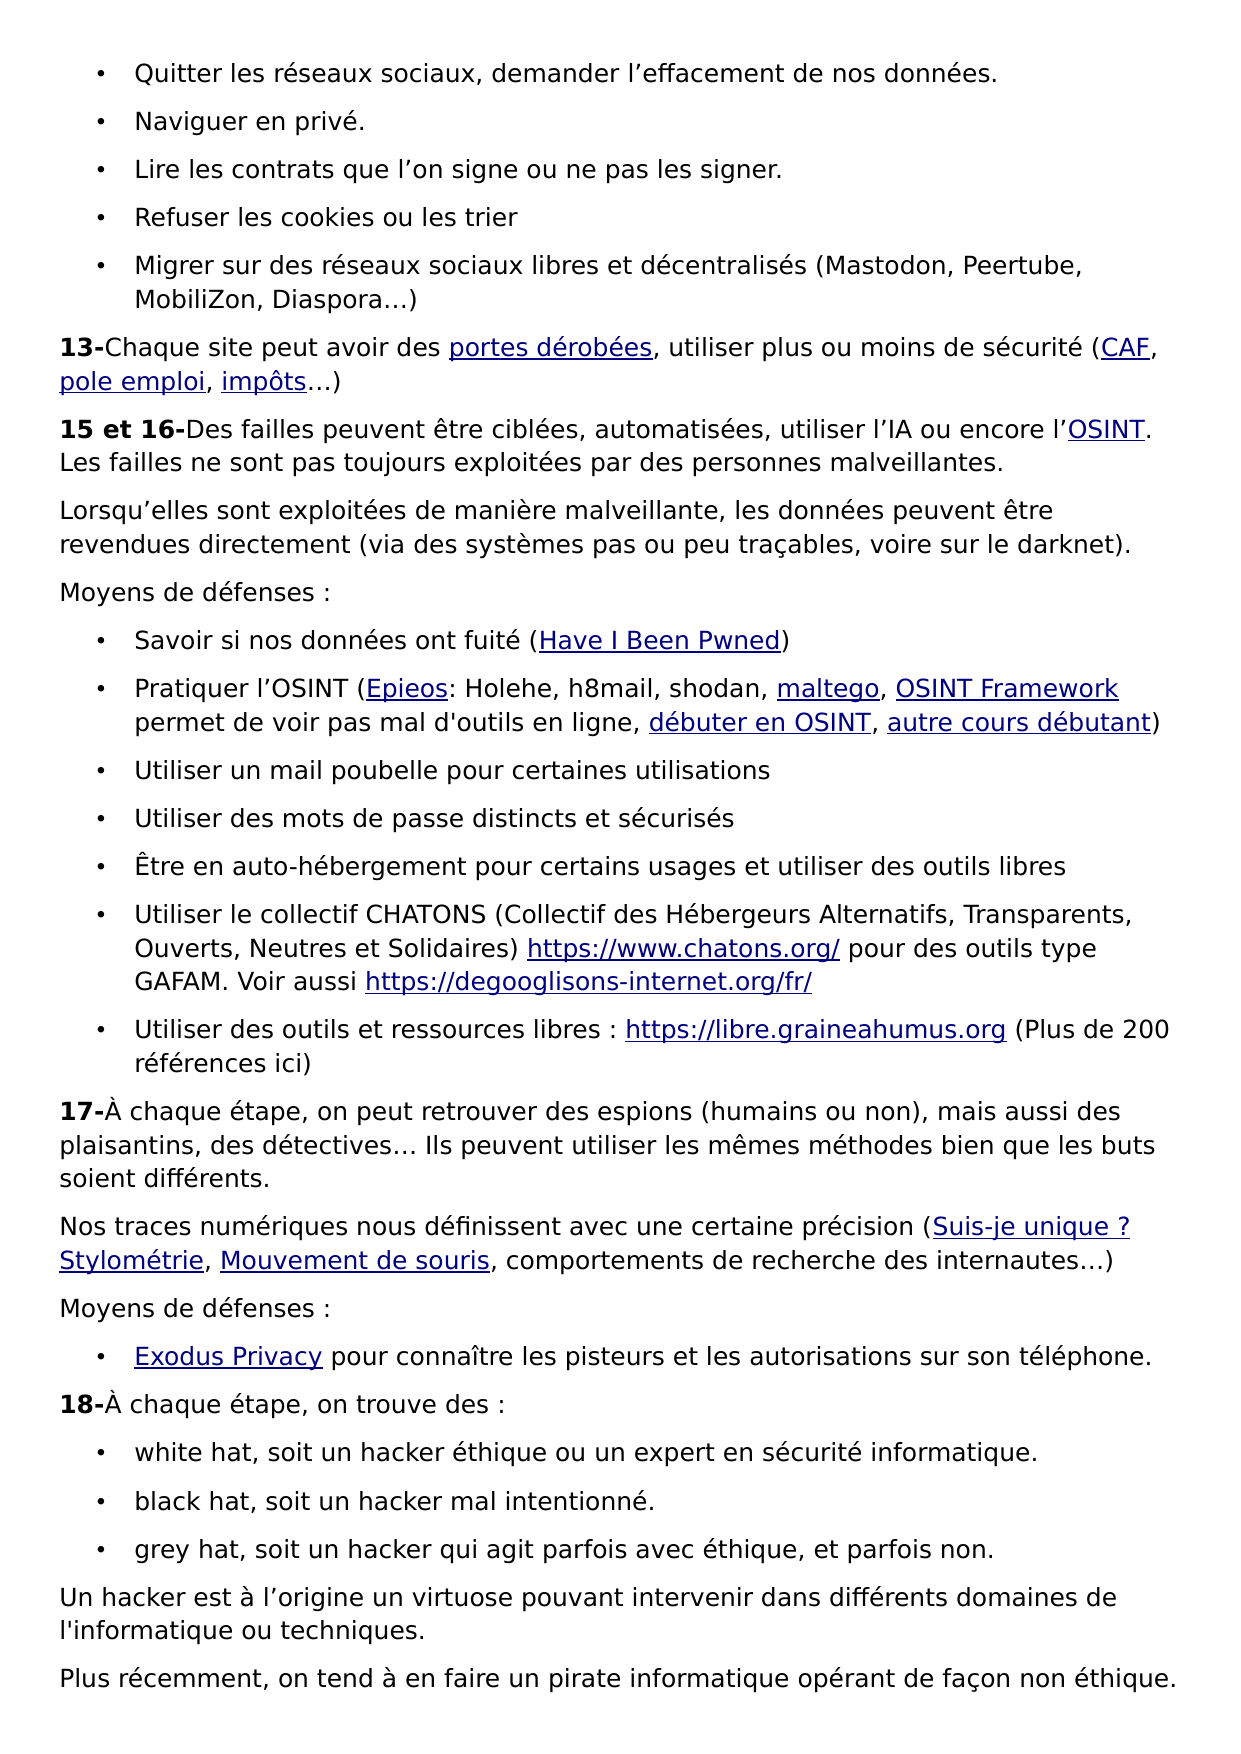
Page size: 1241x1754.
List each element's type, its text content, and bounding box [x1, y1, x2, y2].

list Utiliser des outils et ressources libres : https://libre.graineahumus.org (Plus de 200 références ici) [97, 1016, 1181, 1078]
text 18-À chaque étape, on trouve des : [59, 1391, 1181, 1420]
text Moyens de défenses : [59, 578, 1181, 607]
text Moyens de défenses : [59, 1294, 1181, 1323]
list Utiliser le collectif CHATONS (Collectif des Hébergeurs Alternatifs, Transparents, Ouverts, Neutres et Solidaires) https://www.chatons.org/ pour des outils type GAFAM. Voir aussi https://degooglisons-internet.org/fr/ [97, 901, 1181, 997]
list Pratiquer l’OSINT (Epieos: Holehe, h8mail, shodan, maltego, OSINT Framework permet de voir pas mal d'outils en ligne, débuter en OSINT, autre cours débutant) [97, 674, 1181, 737]
text Lorsqu’elles sont exploitées de manière malveillante, les données peuvent être revendues directement (via des systèmes pas ou peu traçables, voire sur le darknet). [59, 497, 1181, 559]
list grey hat, soit un hacker qui agit parfois avec éthique, et parfois non. [97, 1535, 1181, 1564]
list black hat, soit un hacker mal intentionné. [97, 1487, 1181, 1516]
list Exodus Privacy pour connaître les pisteurs et les autorisations sur son téléphone. [97, 1342, 1181, 1372]
text 15 et 16-Des failles peuvent être ciblées, automatisées, utiliser l’IA ou encore l’OSINT. Les failles ne sont pas toujours exploitées par des personnes malveillantes. [59, 415, 1181, 478]
text Plus récemment, on tend à en faire un pirate informatique opérant de façon non éthique. [59, 1665, 1181, 1694]
list Quitter les réseaux sociaux, demander l’effacement de nos données. [97, 59, 1181, 88]
list Savoir si nos données ont fuité (Have I Been Pwned) [97, 626, 1181, 656]
list Lire les contrats que l’on signe ou ne pas les signer. [97, 155, 1181, 184]
text 13-Chaque site peut avoir des portes dérobées, utiliser plus ou moins de sécurité (CAF, pole emploi, impôts…) [59, 333, 1181, 396]
list Naviguer en privé. [97, 107, 1181, 136]
text Nos traces numériques nous définissent avec une certaine précision (Suis-je unique ? Stylométrie, Mouvement de souris, comportements de recherche des internautes…) [59, 1213, 1181, 1275]
list Utiliser des mots de passe distincts et sécurisés [97, 804, 1181, 833]
list Refuser les cookies ou les trier [97, 203, 1181, 233]
list Être en auto-hébergement pour certains usages et utiliser des outils libres [97, 852, 1181, 882]
text 17-À chaque étape, on peut retrouver des espions (humains ou non), mais aussi des plaisantins, des détectives… Ils peuvent utiliser les mêmes méthodes bien que les buts soient différents. [59, 1097, 1181, 1194]
list Utiliser un mail poubelle pour certaines utilisations [97, 756, 1181, 785]
list white hat, soit un hacker éthique ou un expert en sécurité informatique. [97, 1439, 1181, 1468]
text Un hacker est à l’origine un virtuose pouvant intervenir dans différents domaines de l'informatique ou techniques. [59, 1583, 1181, 1646]
list Migrer sur des réseaux sociaux libres et décentralisés (Mastodon, Peertube, MobiliZon, Diaspora…) [97, 252, 1181, 314]
